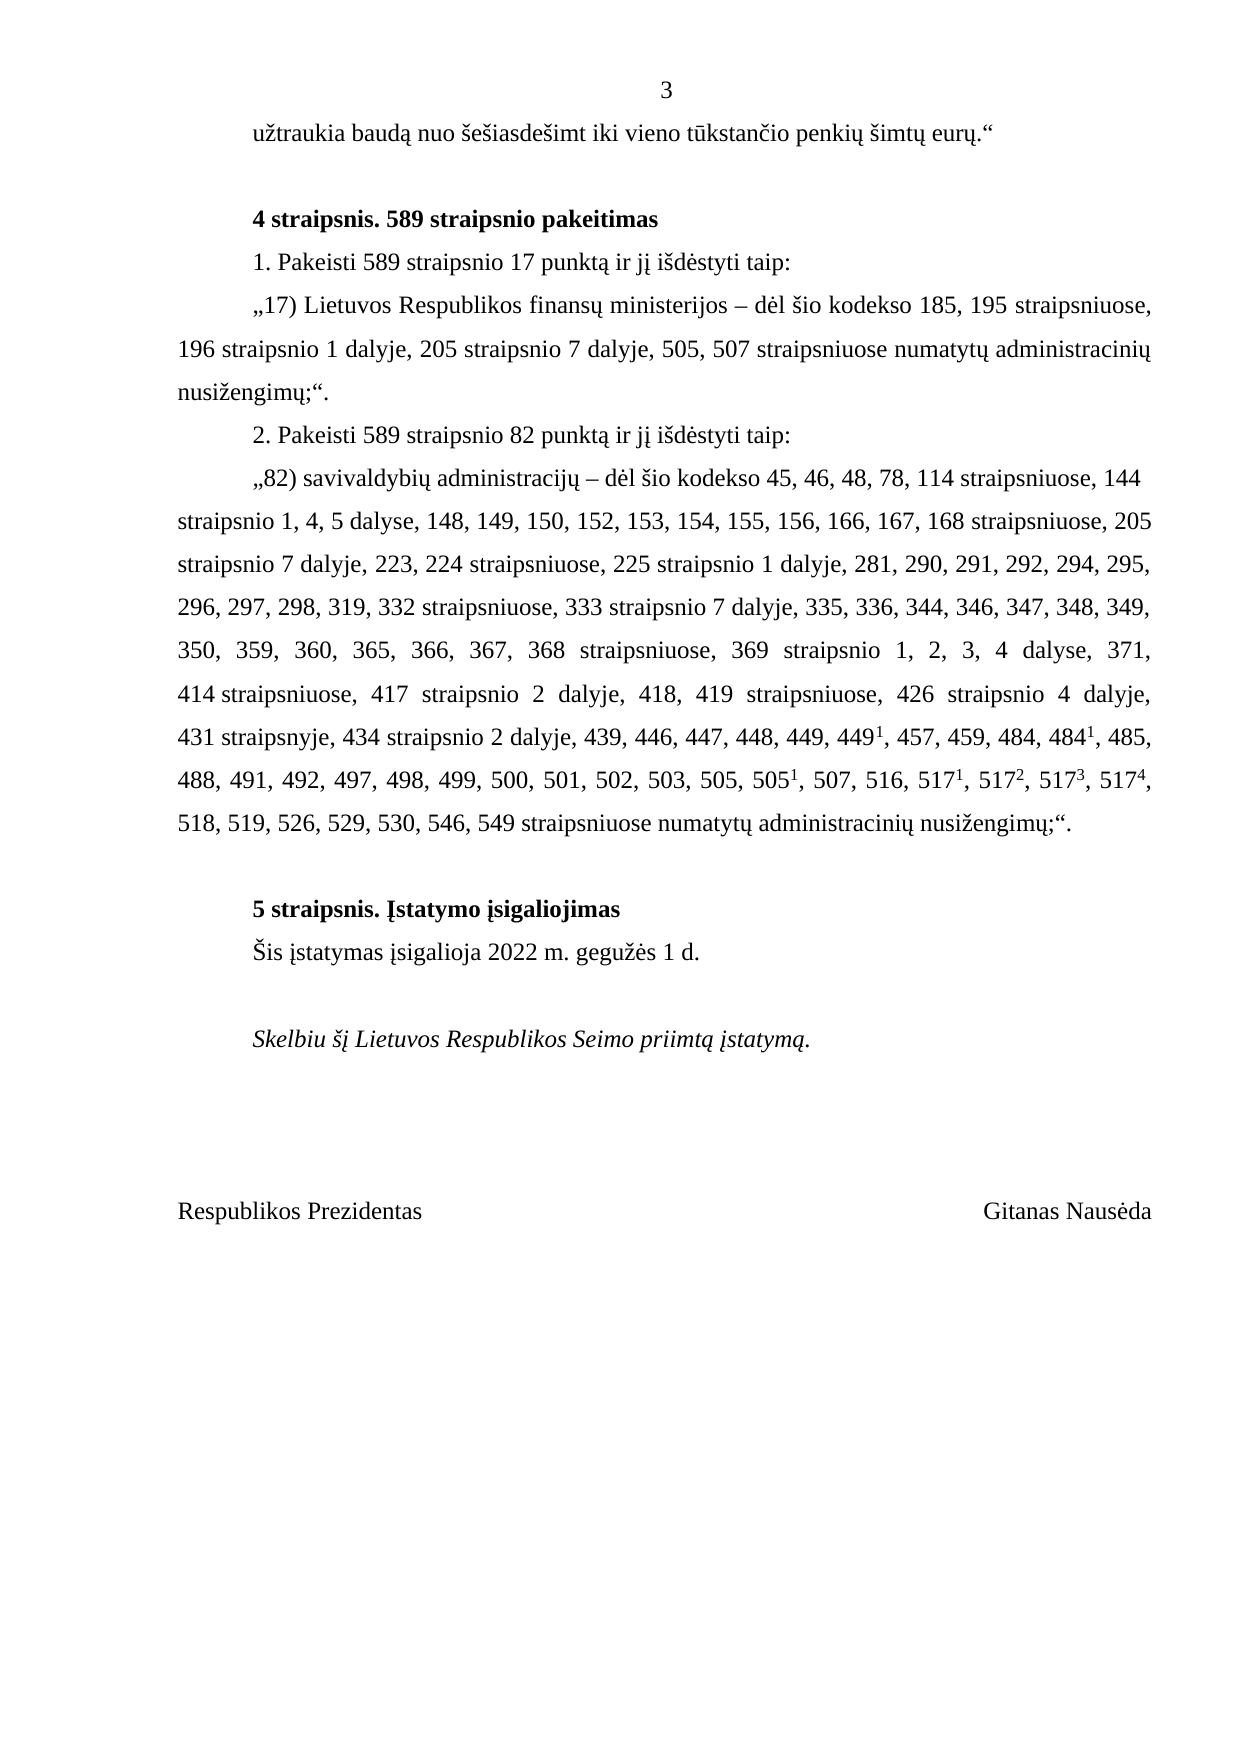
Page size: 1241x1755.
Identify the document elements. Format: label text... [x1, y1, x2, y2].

text „17) Lietuvos Respublikos finansų ministerijos – dėl šio kodekso 185, 195 straipsniuose, 196 straipsnio 1 dalyje, 205 straipsnio 7 dalyje, 505, 507 straipsniuose numatytų administracinių nusižengimų;“. [177, 291, 1152, 406]
text 5 straipsnis. Įstatymo įsigaliojimas [177, 894, 1152, 923]
text užtraukia baudą nuo šešiasdešimt iki vieno tūkstančio penkių šimtų eurų.“ [177, 118, 1152, 147]
text „82) savivaldybių administracijų – dėl šio kodekso 45, 46, 48, 78, 114 straipsniuose, 144 straipsnio 1, 4, 5 dalyse, 148, 149, 150, 152, 153, 154, 155, 156, 166, 167, 168 straipsniuose, 205 straipsnio 7 dalyje, 223, 224 straipsniuose, 225 straipsnio 1 dalyje, 281, 290, 291, 292, 294, 295, 296, 297, 298, 319, 332 straipsniuose, 333 straipsnio 7 dalyje, 335, 336, 344, 346, 347, 348, 349, 350, 359, 360, 365, 366, 367, 368 straipsniuose, 369 straipsnio 1, 2, 3, 4 dalyse, 371, 414 straipsniuose, 417 straipsnio 2 dalyje, 418, 419 straipsniuose, 426 straipsnio 4 dalyje, 431 straipsnyje, 434 straipsnio 2 dalyje, 439, 446, 447, 448, 449, 4491, 457, 459, 484, 4841, 485, 488, 491, 492, 497, 498, 499, 500, 501, 502, 503, 505, 5051, 507, 516, 5171, 5172, 5173, 5174, 518, 519, 526, 529, 530, 546, 549 straipsniuose numatytų administracinių nusižengimų;“. [177, 463, 1152, 837]
text Skelbiu šį Lietuvos Respublikos Seimo priimtą įstatymą. [177, 1024, 1152, 1052]
text Respublikos Prezidentas Gitanas Nausėda [177, 1196, 1152, 1225]
text 4 straipsnis. 589 straipsnio pakeitimas [177, 204, 1152, 233]
text 1. Pakeisti 589 straipsnio 17 punktą ir jį išdėstyti taip: [177, 247, 1152, 276]
text Šis įstatymas įsigalioja 2022 m. gegužės 1 d. [177, 937, 1152, 966]
text 2. Pakeisti 589 straipsnio 82 punktą ir jį išdėstyti taip: [177, 420, 1152, 449]
